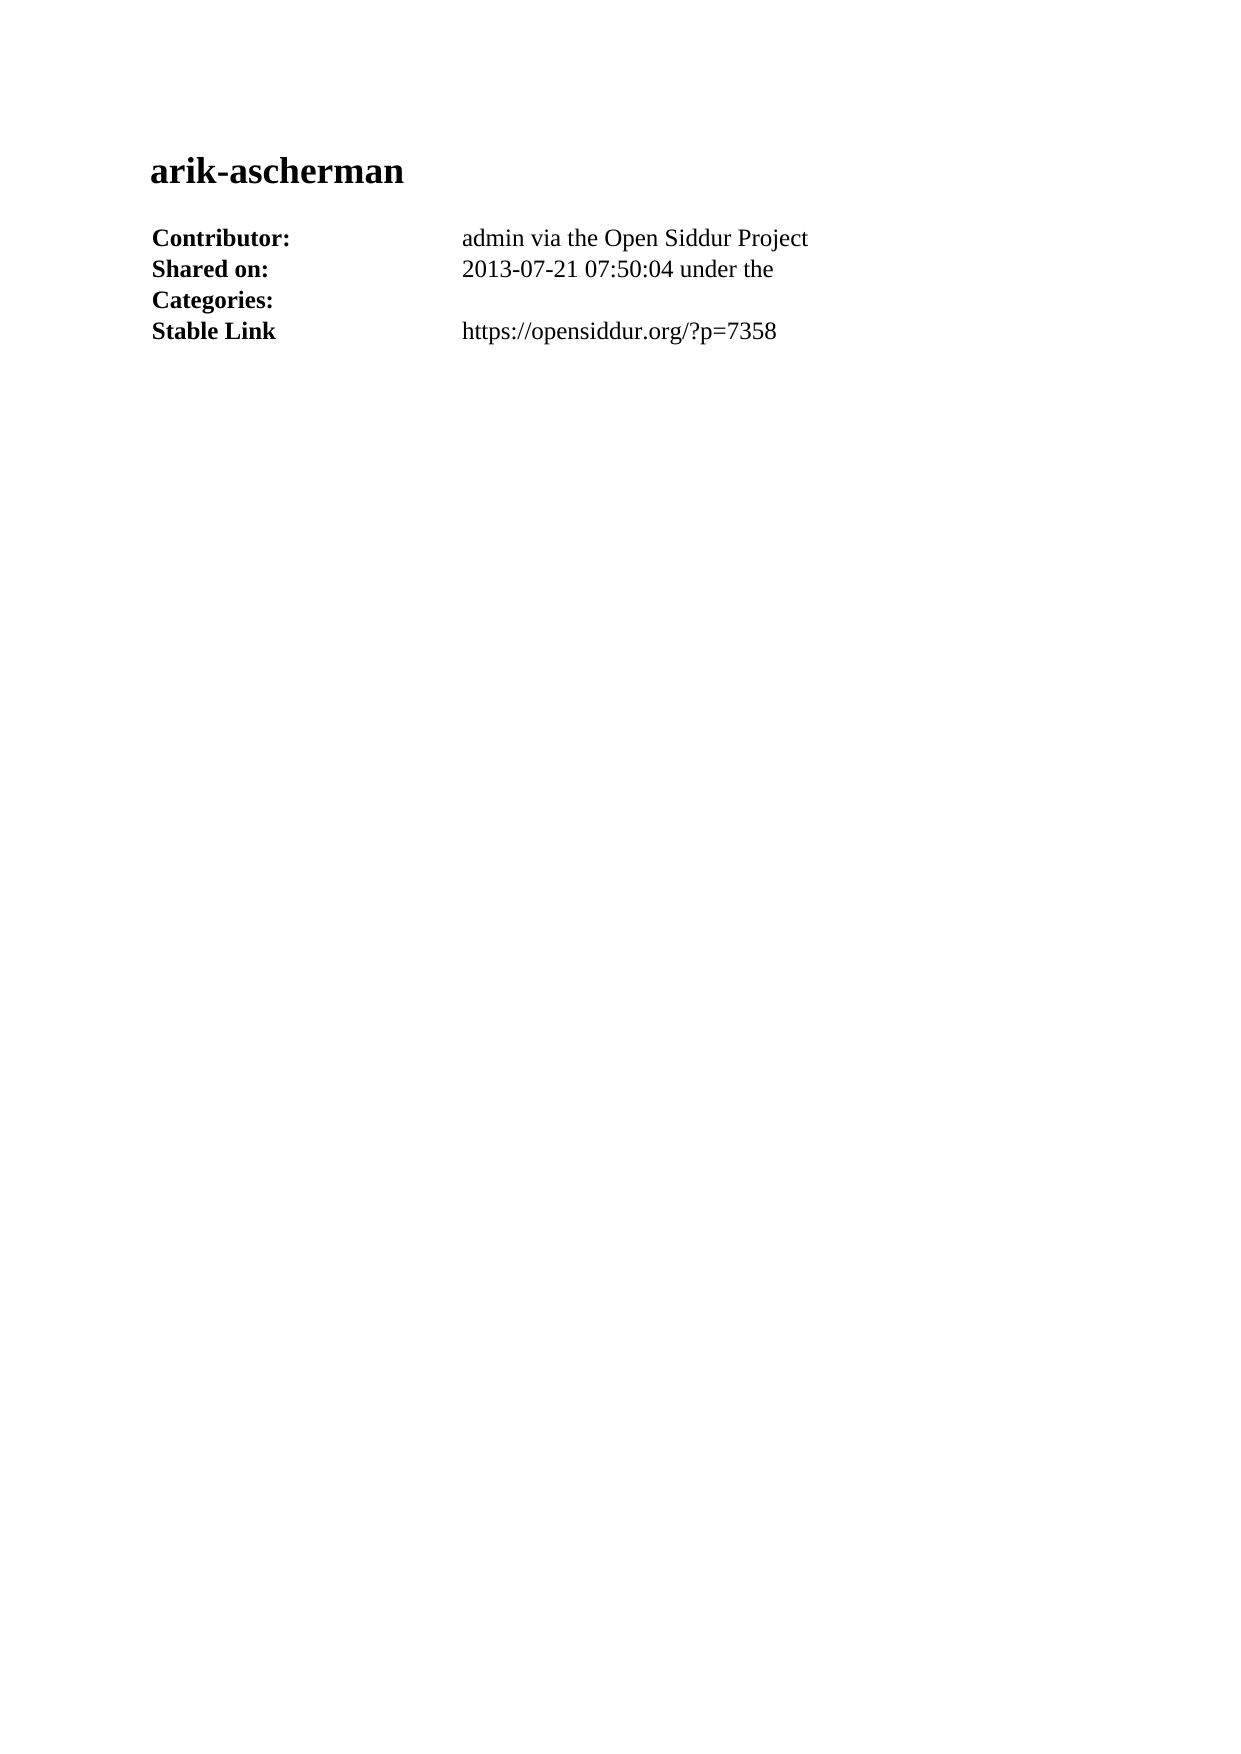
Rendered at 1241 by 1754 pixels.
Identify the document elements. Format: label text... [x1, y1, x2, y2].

table_header admin via the Open Siddur Project [460, 223, 1090, 253]
table_header Contributor: [150, 223, 460, 253]
table_cell Shared on: [150, 254, 460, 284]
table_cell [460, 284, 1090, 315]
table_cell https://opensiddur.org/?p=7358 [460, 315, 1090, 346]
table_cell 2013-07-21 07:50:04 under the [460, 254, 1090, 284]
table_cell Stable Link [150, 315, 460, 346]
subtitle arik-ascherman [150, 150, 1090, 192]
table_cell Categories: [150, 284, 460, 315]
